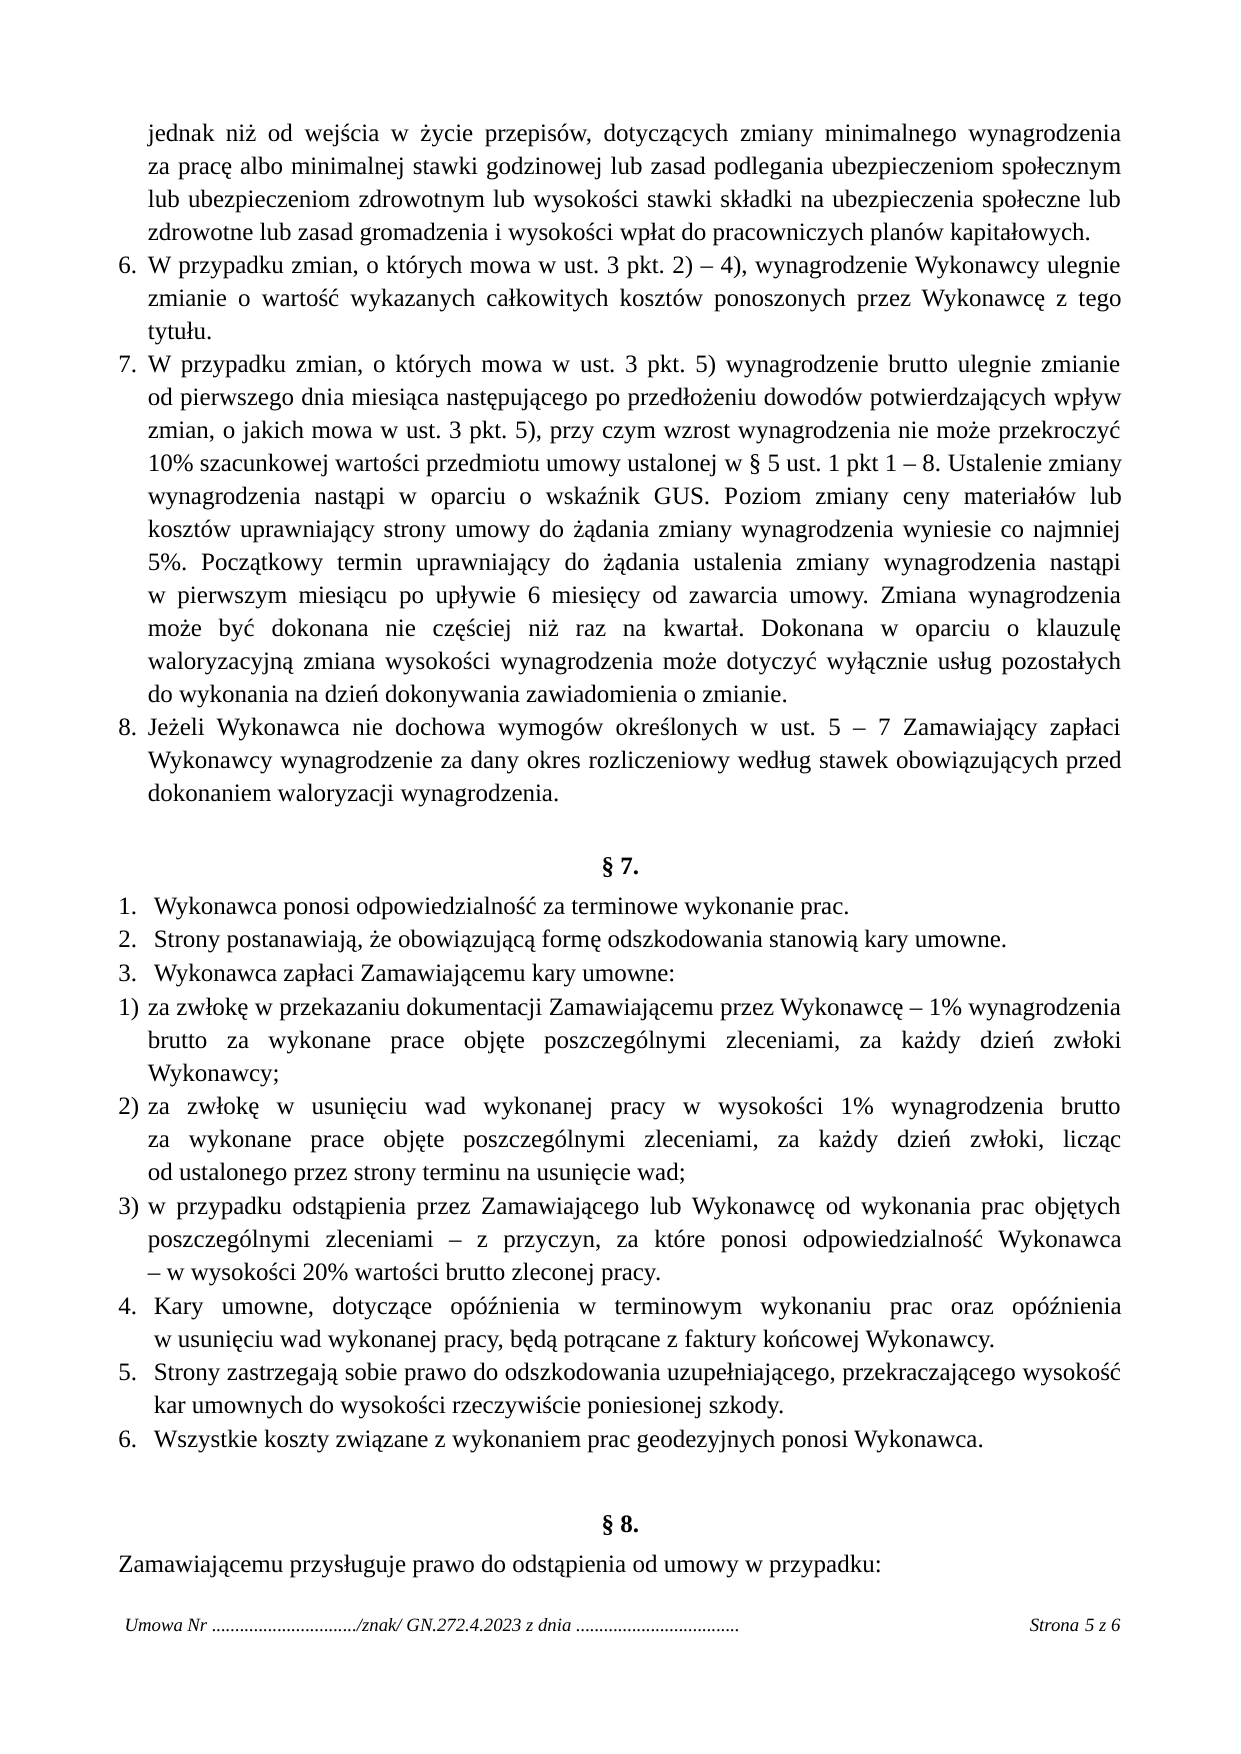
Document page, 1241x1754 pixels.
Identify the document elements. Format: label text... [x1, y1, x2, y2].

list Kary umowne, dotyczące opóźnienia w terminowym wykonaniu prac oraz opóźnienia w usunięciu wad wykonanej pracy, będą potrącane z faktury końcowej Wykonawcy. [118, 1291, 1122, 1352]
text Zamawiającemu przysługuje prawo do odstąpienia od umowy w przypadku: [118, 1549, 1122, 1577]
list Wszystkie koszty związane z wykonaniem prac geodezyjnych ponosi Wykonawca. [118, 1424, 1122, 1453]
list za zwłokę w przekazaniu dokumentacji Zamawiającemu przez Wykonawcę – 1% wynagrodzenia brutto za wykonane prace objęte poszczególnymi zleceniami, za każdy dzień zwłoki Wykonawcy; [118, 992, 1122, 1086]
list Wykonawca ponosi odpowiedzialność za terminowe wykonanie prac. [118, 891, 1122, 919]
list Strony zastrzegają sobie prawo do odszkodowania uzupełniającego, przekraczającego wysokość kar umownych do wysokości rzeczywiście poniesionej szkody. [118, 1357, 1122, 1419]
list jednak niż od wejścia w życie przepisów, dotyczących zmiany minimalnego wynagrodzenia za pracę albo minimalnej stawki godzinowej lub zasad podlegania ubezpieczeniom społecznym lub ubezpieczeniom zdrowotnym lub wysokości stawki składki na ubezpieczenia społeczne lub zdrowotne lub zasad gromadzenia i wysokości wpłat do pracowniczych planów kapitałowych. [118, 118, 1122, 246]
list za zwłokę w usunięciu wad wykonanej pracy w wysokości 1% wynagrodzenia brutto za wykonane prace objęte poszczególnymi zleceniami, za każdy dzień zwłoki, licząc od ustalonego przez strony terminu na usunięcie wad; [118, 1091, 1122, 1186]
subtitle § 8. [118, 1509, 1122, 1538]
list W przypadku zmian, o których mowa w ust. 3 pkt. 2) – 4), wynagrodzenie Wykonawcy ulegnie zmianie o wartość wykazanych całkowitych kosztów ponoszonych przez Wykonawcę z tego tytułu. [118, 250, 1122, 345]
list w przypadku odstąpienia przez Zamawiającego lub Wykonawcę od wykonania prac objętych poszczególnymi zleceniami – z przyczyn, za które ponosi odpowiedzialność Wykonawca – w wysokości 20% wartości brutto zleconej pracy. [118, 1191, 1122, 1286]
list Strony postanawiają, że obowiązującą formę odszkodowania stanowią kary umowne. [118, 924, 1122, 953]
list Jeżeli Wykonawca nie dochowa wymogów określonych w ust. 5 – 7 Zamawiający zapłaci Wykonawcy wynagrodzenie za dany okres rozliczeniowy według stawek obowiązujących przed dokonaniem waloryzacji wynagrodzenia. [118, 712, 1122, 807]
list W przypadku zmian, o których mowa w ust. 3 pkt. 5) wynagrodzenie brutto ulegnie zmianie od pierwszego dnia miesiąca następującego po przedłożeniu dowodów potwierdzających wpływ zmian, o jakich mowa w ust. 3 pkt. 5), przy czym wzrost wynagrodzenia nie może przekroczyć 10% szacunkowej wartości przedmiotu umowy ustalonej w § 5 ust. 1 pkt 1 – 8. Ustalenie zmiany wynagrodzenia nastąpi w oparciu o wskaźnik GUS. Poziom zmiany ceny materiałów lub kosztów uprawniający strony umowy do żądania zmiany wynagrodzenia wyniesie co najmniej 5%. Początkowy termin uprawniający do żądania ustalenia zmiany wynagrodzenia nastąpi w pierwszym miesiącu po upływie 6 miesięcy od zawarcia umowy. Zmiana wynagrodzenia może być dokonana nie częściej niż raz na kwartał. Dokonana w oparciu o klauzulę waloryzacyjną zmiana wysokości wynagrodzenia może dotyczyć wyłącznie usług pozostałych do wykonania na dzień dokonywania zawiadomienia o zmianie. [118, 349, 1122, 708]
list Wykonawca zapłaci Zamawiającemu kary umowne: [118, 958, 1122, 987]
subtitle § 7. [118, 851, 1122, 880]
